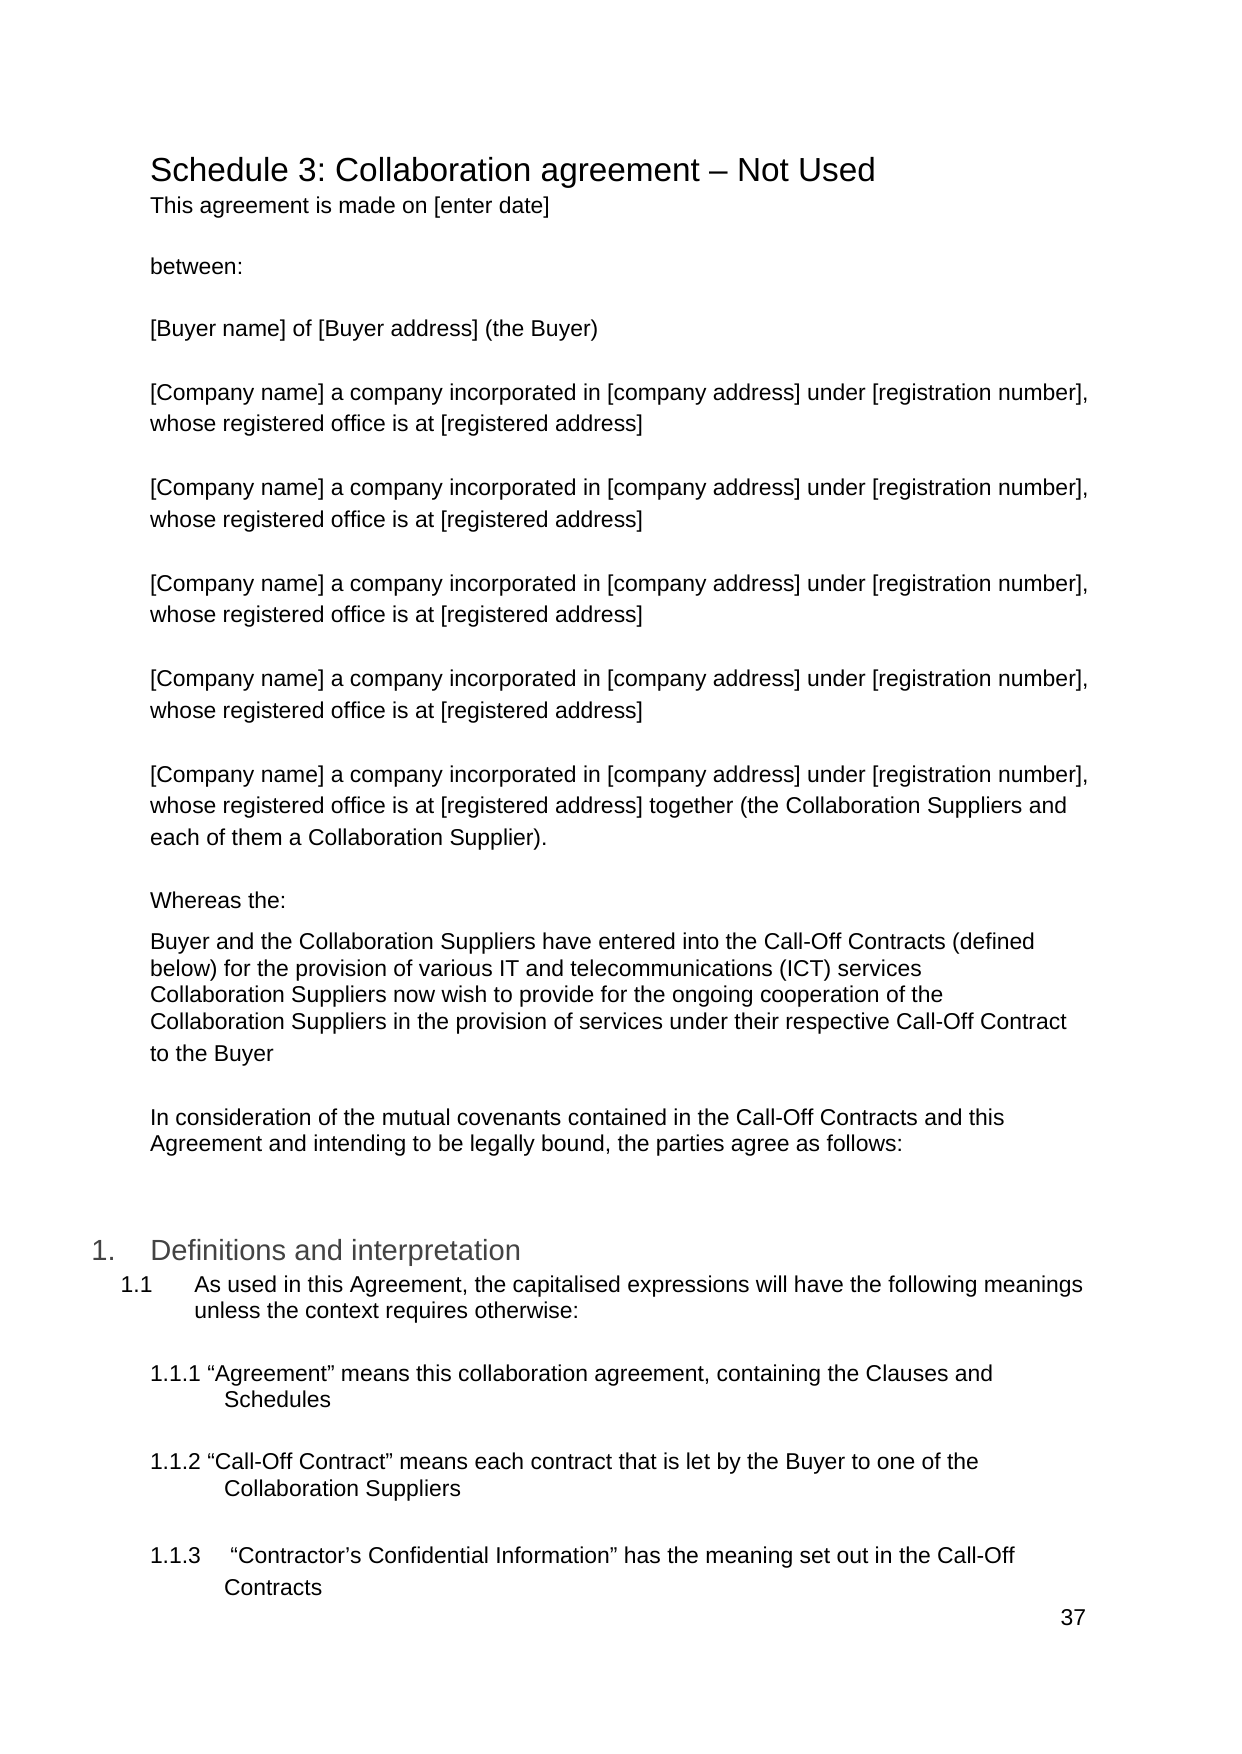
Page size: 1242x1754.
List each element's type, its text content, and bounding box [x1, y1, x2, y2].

subtitle 1. Definitions and interpretation [91, 1233, 1092, 1267]
subtitle 1.1.1 “Agreement” means this collaboration agreement, containing the Clauses and Schedules [150, 1359, 1090, 1412]
subtitle [Company name] a company incorporated in [company address] under [registration number], whose registered office is at [registered address] [150, 379, 1090, 437]
subtitle This agreement is made on [enter date] between: [150, 192, 586, 279]
subtitle Buyer and the Collaboration Suppliers have entered into the Call-Off Contracts (defined below) for the provision of various IT and telecommunications (ICT) services [150, 928, 1090, 981]
subtitle [Company name] a company incorporated in [company address] under [registration number], whose registered office is at [registered address] [150, 474, 1090, 532]
subtitle 1.1.3 “Contractor’s Confidential Information” has the meaning set out in the Call-Off Contracts [150, 1542, 1090, 1600]
subtitle Schedule 3: Collaboration agreement – Not Used [150, 150, 1092, 188]
subtitle [Buyer name] of [Buyer address] (the Buyer) [150, 315, 1090, 341]
subtitle [Company name] a company incorporated in [company address] under [registration number], whose registered office is at [registered address] [150, 665, 1090, 723]
subtitle [Company name] a company incorporated in [company address] under [registration number], whose registered office is at [registered address] together (the Collaboration Suppliers and each of them a Collaboration Supplier). [150, 761, 1090, 850]
subtitle Whereas the: [150, 887, 1090, 914]
subtitle 1.1 As used in this Agreement, the capitalised expressions will have the following meanings unless the context requires otherwise: [120, 1271, 1090, 1323]
subtitle [Company name] a company incorporated in [company address] under [registration number], whose registered office is at [registered address] [150, 570, 1090, 628]
subtitle Collaboration Suppliers in the provision of services under their respective Call-Off Contract to the Buyer [150, 1008, 1090, 1066]
subtitle Collaboration Suppliers now wish to provide for the ongoing cooperation of the [150, 981, 1090, 1008]
subtitle 1.1.2 “Call-Off Contract” means each contract that is let by the Buyer to one of the Collaboration Suppliers [150, 1448, 1090, 1501]
subtitle In consideration of the mutual covenants contained in the Call-Off Contracts and this Agreement and intending to be legally bound, the parties agree as follows: [150, 1104, 1090, 1156]
